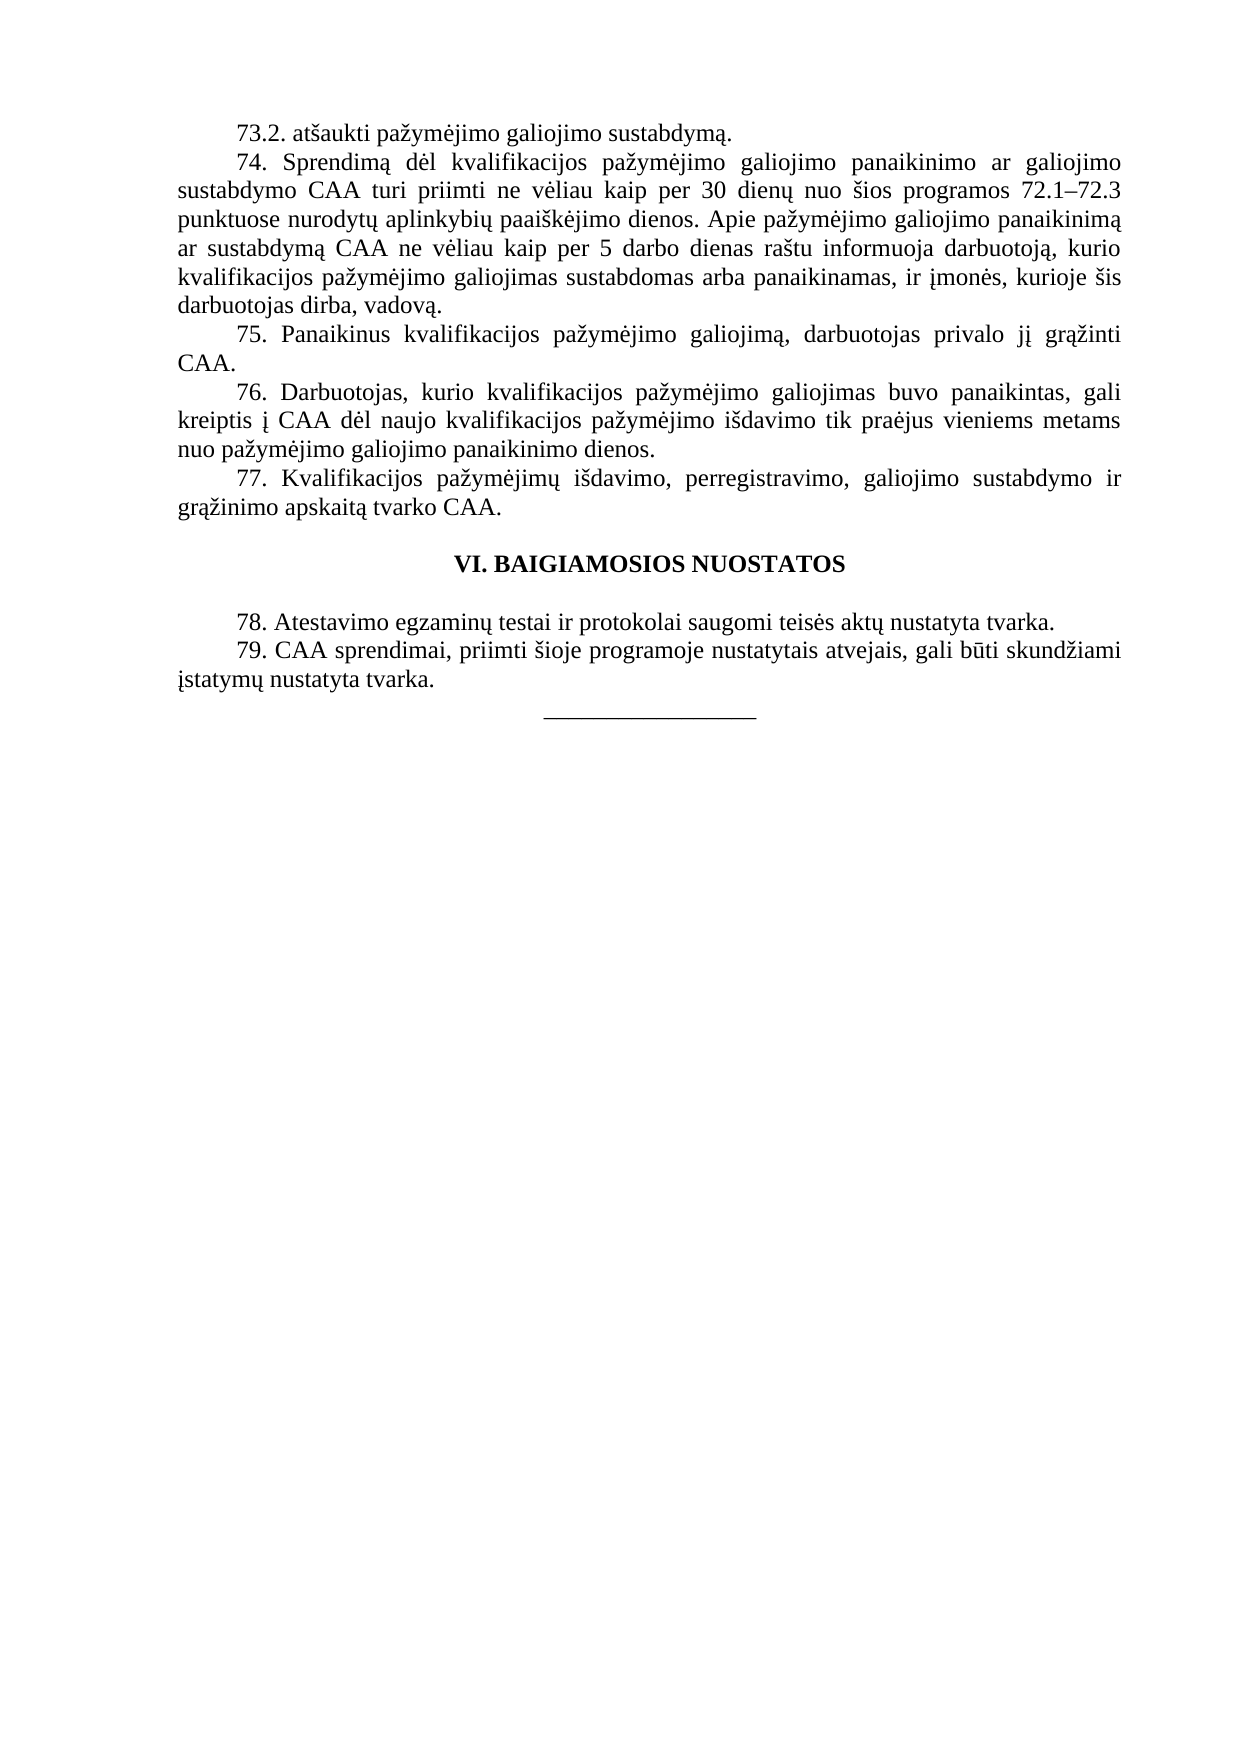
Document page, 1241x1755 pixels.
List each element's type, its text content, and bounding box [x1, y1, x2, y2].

text 76. Darbuotojas, kurio kvalifikacijos pažymėjimo galiojimas buvo panaikintas, gali kreiptis į CAA dėl naujo kvalifikacijos pažymėjimo išdavimo tik praėjus vieniems metams nuo pažymėjimo galiojimo panaikinimo dienos. [177, 377, 1122, 463]
text _________________ [177, 693, 1122, 722]
text 77. Kvalifikacijos pažymėjimų išdavimo, perregistravimo, galiojimo sustabdymo ir grąžinimo apskaitą tvarko CAA. [177, 463, 1122, 521]
text 78. Atestavimo egzaminų testai ir protokolai saugomi teisės aktų nustatyta tvarka. [177, 607, 1122, 636]
text 79. CAA sprendimai, priimti šioje programoje nustatytais atvejais, gali būti skundžiami įstatymų nustatyta tvarka. [177, 636, 1122, 693]
text 73.2. atšaukti pažymėjimo galiojimo sustabdymą. [177, 118, 1122, 147]
text VI. BAIGIAMOSIOS NUOSTATOS [177, 549, 1122, 578]
text 74. Sprendimą dėl kvalifikacijos pažymėjimo galiojimo panaikinimo ar galiojimo sustabdymo CAA turi priimti ne vėliau kaip per 30 dienų nuo šios programos 72.1–72.3 punktuose nurodytų aplinkybių paaiškėjimo dienos. Apie pažymėjimo galiojimo panaikinimą ar sustabdymą CAA ne vėliau kaip per 5 darbo dienas raštu informuoja darbuotoją, kurio kvalifikacijos pažymėjimo galiojimas sustabdomas arba panaikinamas, ir įmonės, kurioje šis darbuotojas dirba, vadovą. [177, 147, 1122, 319]
text 75. Panaikinus kvalifikacijos pažymėjimo galiojimą, darbuotojas privalo jį grąžinti CAA. [177, 319, 1122, 377]
